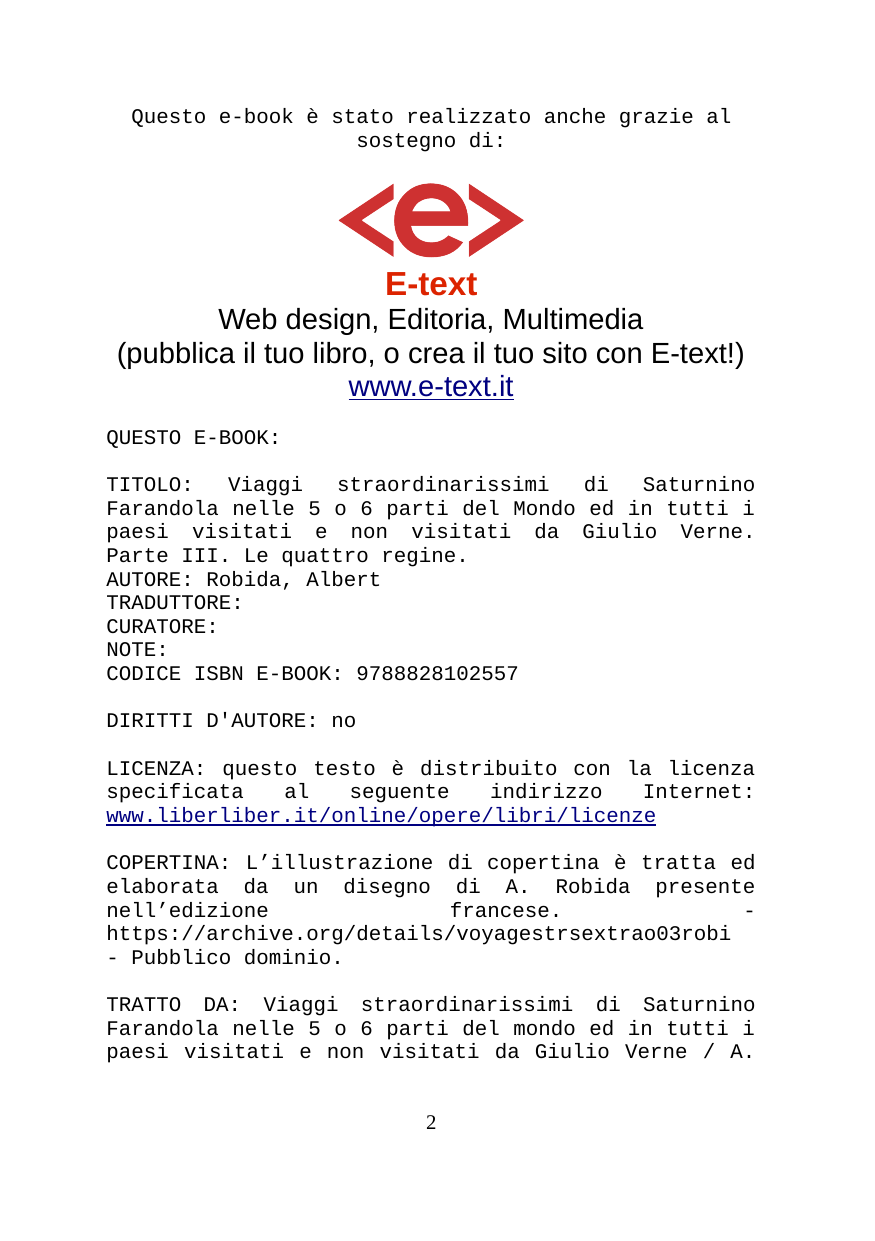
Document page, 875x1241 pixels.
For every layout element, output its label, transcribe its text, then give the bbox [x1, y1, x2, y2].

text COPERTINA: L’illustrazione di copertina è tratta ed elaborata da un disegno di A. Robida presente nell’edizione francese. - https://archive.org/details/voyagestrsextrao03robi - Pubblico dominio. [106, 852, 756, 971]
text QUESTO E-BOOK: [106, 427, 756, 450]
text (pubblica il tuo libro, o crea il tuo sito con E-text!) [106, 336, 756, 369]
text CURATORE: [106, 616, 756, 639]
text LICENZA: questo testo è distribuito con la licenza specificata al seguente indirizzo Internet: www.liberliber.it/online/opere/libri/licenze [106, 758, 756, 829]
text Questo e-book è stato realizzato anche grazie al sostegno di: [106, 106, 756, 153]
text TRATTO DA: Viaggi straordinarissimi di Saturnino Farandola nelle 5 o 6 parti del mondo ed in tutti i paesi visitati e non visitati da Giulio Verne / A. [106, 994, 756, 1065]
text Web design, Editoria, Multimedia [106, 302, 756, 336]
text www.e-text.it [106, 369, 756, 403]
text AUTORE: Robida, Albert [106, 568, 756, 592]
text TITOLO: Viaggi straordinarissimi di Saturnino Farandola nelle 5 o 6 parti del Mondo ed in tutti i paesi visitati e non visitati da Giulio Verne. Parte III. Le quattro regine. [106, 474, 756, 568]
text DIRITTI D'AUTORE: no [106, 710, 756, 734]
text CODICE ISBN E-BOOK: 9788828102557 [106, 663, 756, 687]
text E-text [106, 264, 756, 302]
text NOTE: [106, 639, 756, 663]
picture [337, 183, 525, 258]
text TRADUTTORE: [106, 592, 756, 616]
